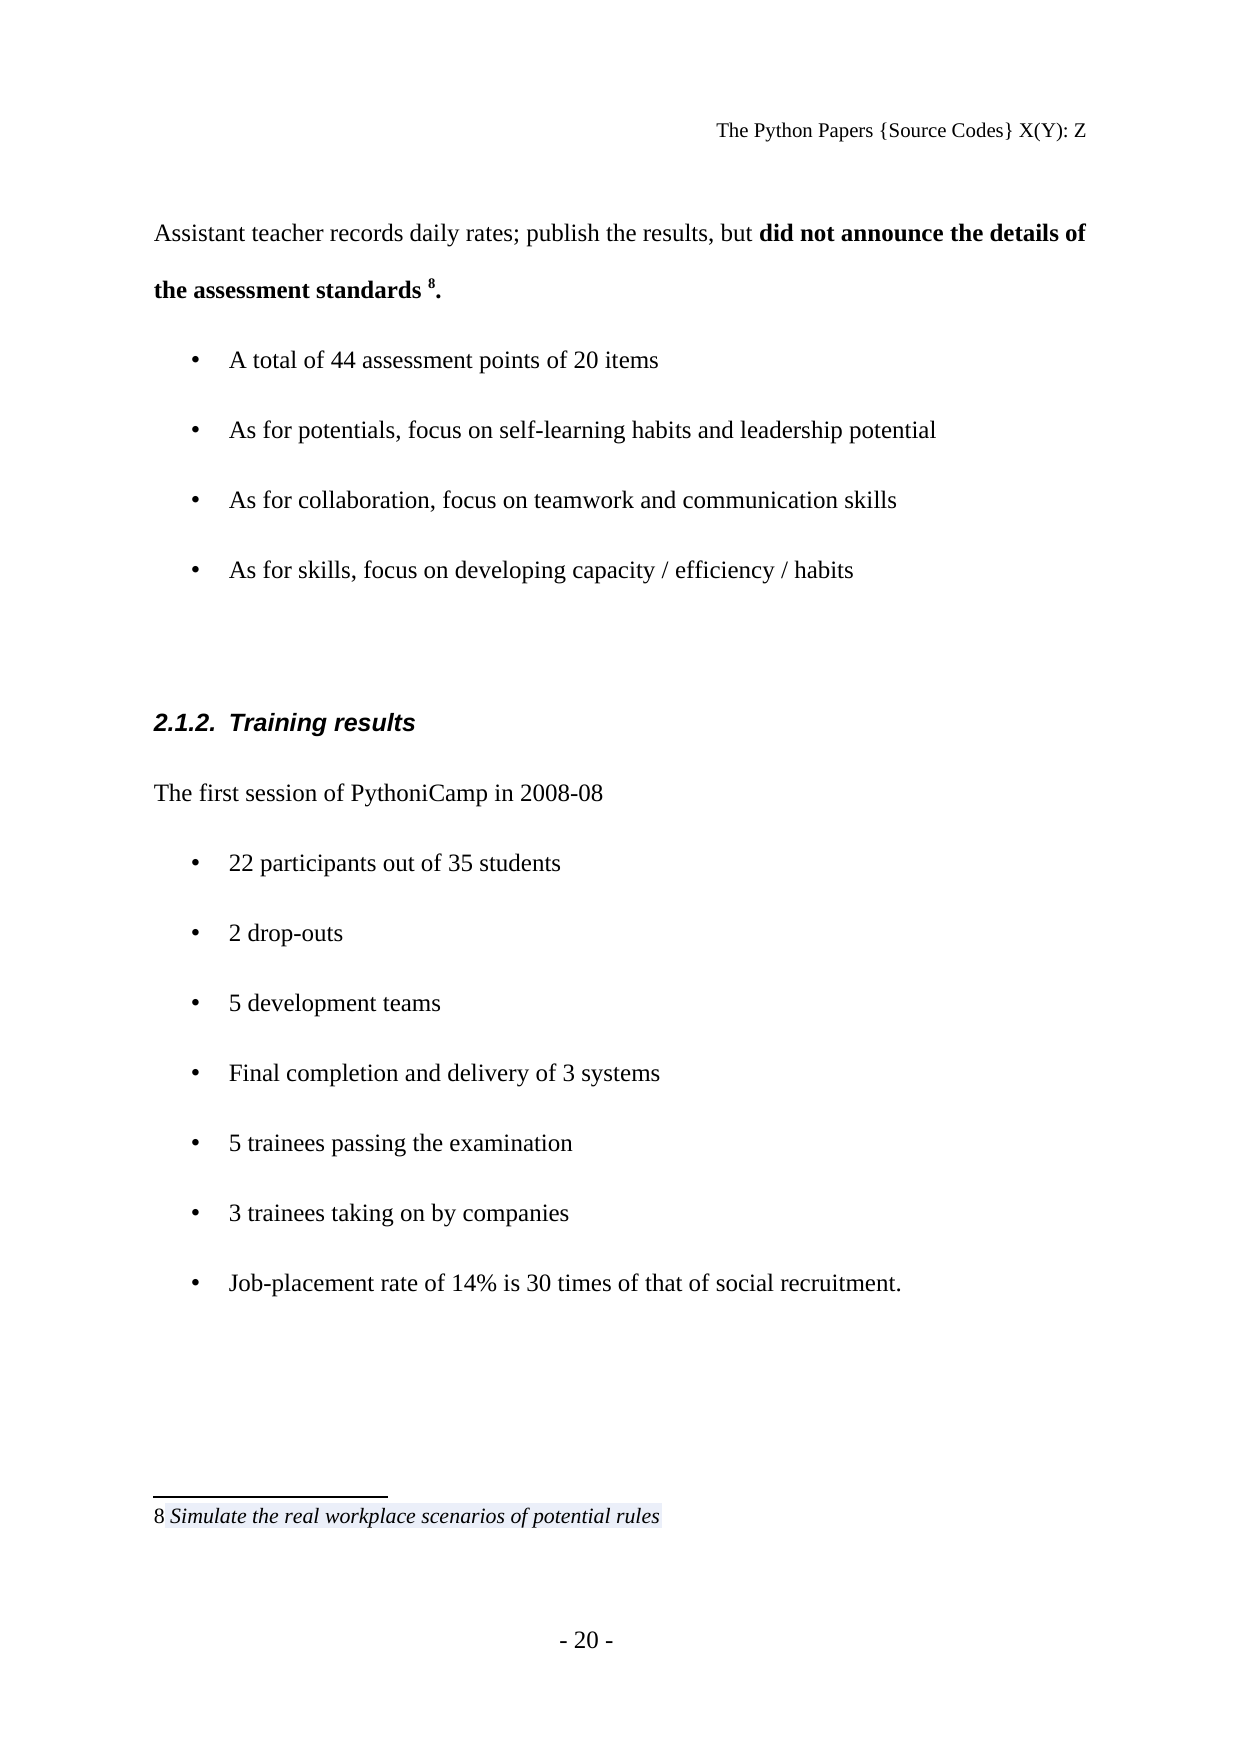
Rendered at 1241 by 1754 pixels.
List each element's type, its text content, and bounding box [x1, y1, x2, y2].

list 2 drop-outs [191, 918, 1087, 946]
list As for potentials, focus on self-learning habits and leadership potential [191, 415, 1087, 444]
list 5 trainees passing the examination [191, 1128, 1087, 1156]
text Simulate the real workplace scenarios of potential rules [153, 1503, 1087, 1528]
text The first session of PythoniCamp in 2008-08 [153, 778, 1087, 806]
list Final completion and delivery of 3 systems [191, 1058, 1087, 1086]
list 22 participants out of 35 students [191, 848, 1087, 876]
subtitle 2.1.2. Training results [153, 708, 1087, 736]
text Assistant teacher records daily rates; publish the results, but did not announce the details of the assessment standards . [153, 218, 1087, 304]
list Job-placement rate of 14% is 30 times of that of social recruitment. [191, 1268, 1087, 1296]
list As for collaboration, focus on teamwork and communication skills [191, 485, 1087, 514]
list 5 development teams [191, 988, 1087, 1016]
list 3 trainees taking on by companies [191, 1198, 1087, 1226]
list As for skills, focus on developing capacity / efficiency / habits [191, 555, 1087, 584]
list A total of 44 assessment points of 20 items [191, 345, 1087, 374]
